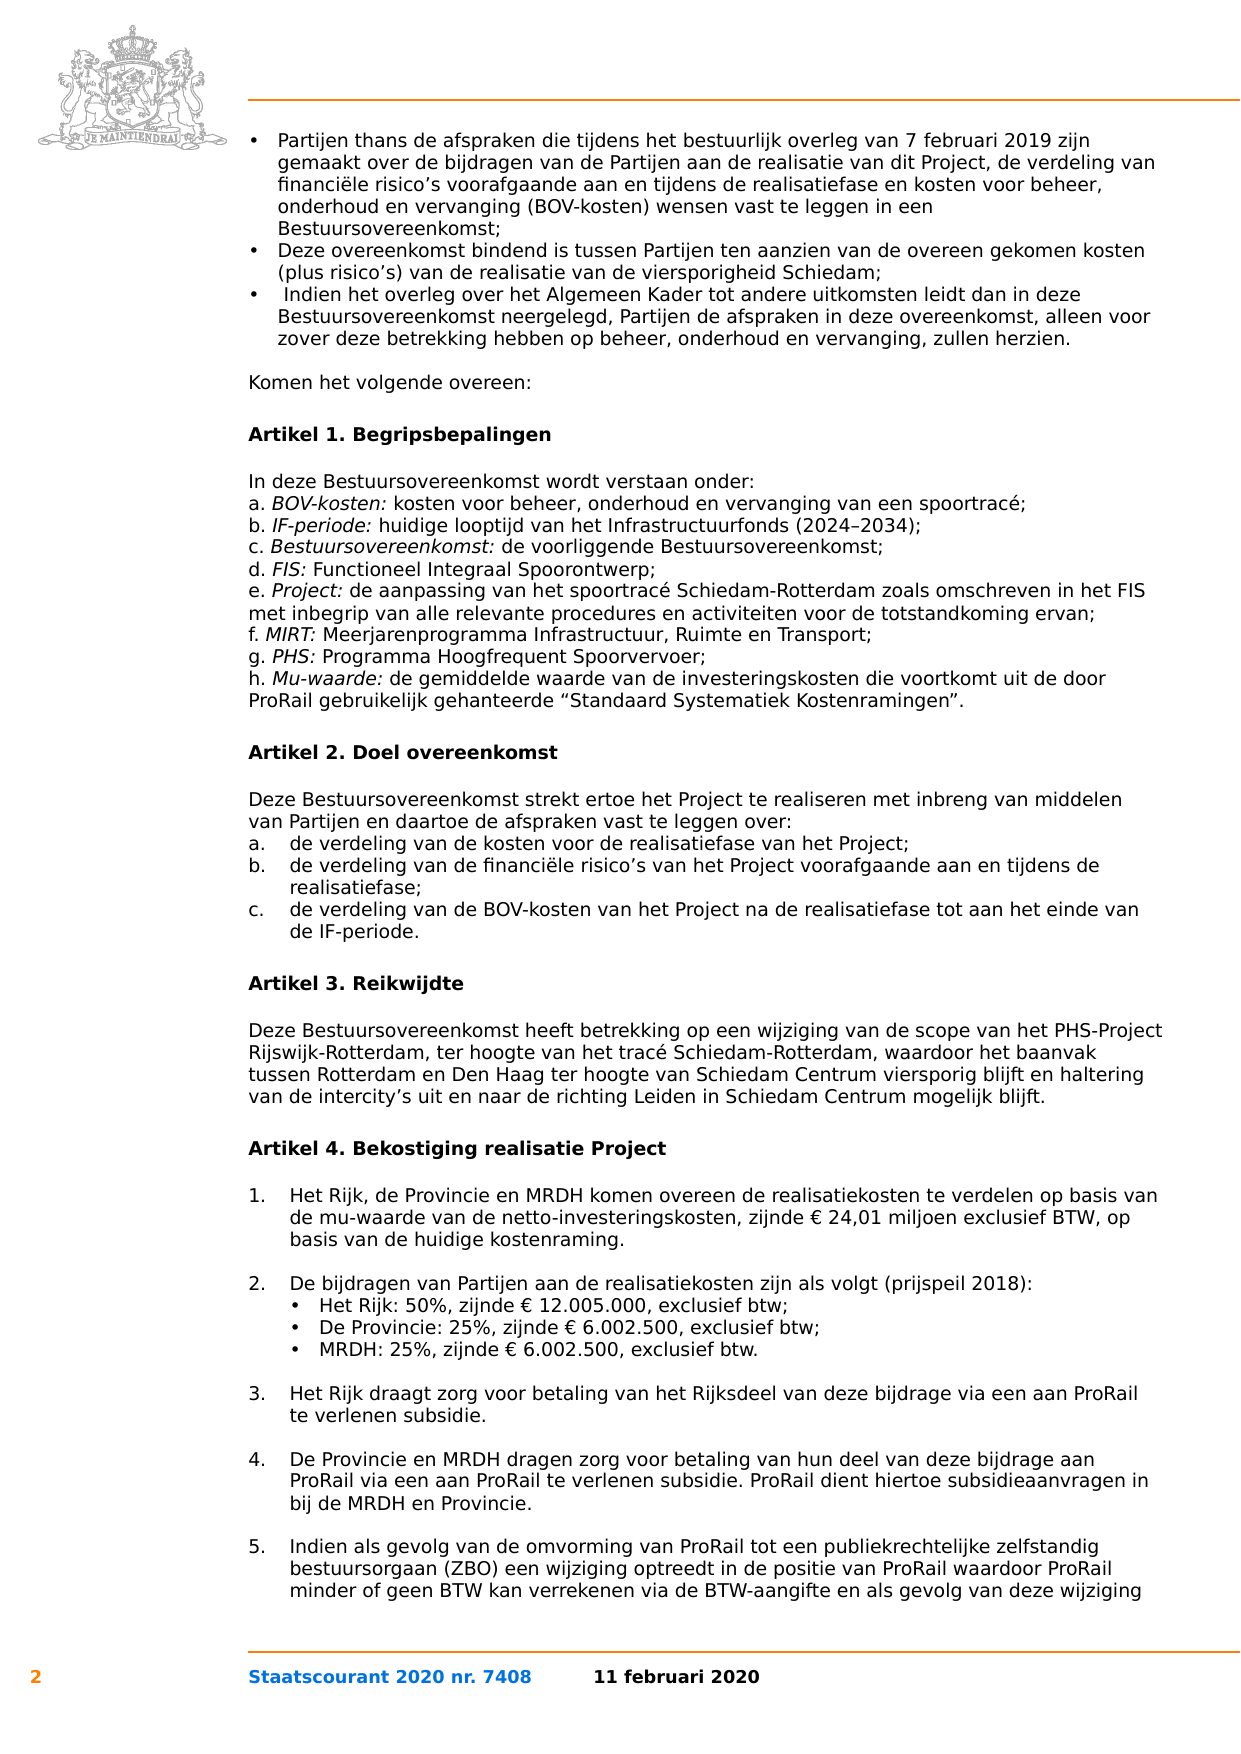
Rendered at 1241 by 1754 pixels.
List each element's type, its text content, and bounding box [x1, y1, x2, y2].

text 5. Indien als gevolg van de omvorming van ProRail tot een publiekrechtelijke zelfstandig bestuursorgaan (ZBO) een wijziging optreedt in de positie van ProRail waardoor ProRail minder of geen BTW kan verrekenen via de BTW-aangifte en als gevolg van deze wijziging [248, 1536, 1163, 1602]
text d. FIS: Functioneel Integraal Spoorontwerp; [248, 558, 1163, 580]
text • Deze overeenkomst bindend is tussen Partijen ten aanzien van de overeen gekomen kosten (plus risico’s) van de realisatie van de viersporigheid Schiedam; [248, 240, 1163, 284]
subtitle Artikel 3. Reikwijdte [248, 973, 1163, 995]
picture [38, 25, 227, 150]
text Deze Bestuursovereenkomst strekt ertoe het Project te realiseren met inbreng van middelen van Partijen en daartoe de afspraken vast te leggen over: [248, 789, 1163, 833]
text f. MIRT: Meerjarenprogramma Infrastructuur, Ruimte en Transport; [248, 624, 1163, 646]
text 1. Het Rijk, de Provincie en MRDH komen overeen de realisatiekosten te verdelen op basis van de mu-waarde van de netto-investeringskosten, zijnde € 24,01 miljoen exclusief BTW, op basis van de huidige kostenraming. [248, 1185, 1163, 1251]
text 3. Het Rijk draagt zorg voor betaling van het Rijksdeel van deze bijdrage via een aan ProRail te verlenen subsidie. [248, 1383, 1163, 1427]
text • De Provincie: 25%, zijnde € 6.002.500, exclusief btw; [289, 1317, 1163, 1339]
text In deze Bestuursovereenkomst wordt verstaan onder: [248, 471, 1163, 492]
text e. Project: de aanpassing van het spoortracé Schiedam-Rotterdam zoals omschreven in het FIS met inbegrip van alle relevante procedures en activiteiten voor de totstandkoming ervan; [248, 580, 1163, 624]
subtitle Artikel 2. Doel overeenkomst [248, 742, 1163, 764]
text 4. De Provincie en MRDH dragen zorg voor betaling van hun deel van deze bijdrage aan ProRail via een aan ProRail te verlenen subsidie. ProRail dient hiertoe subsidieaanvragen in bij de MRDH en Provincie. [248, 1448, 1163, 1514]
text g. PHS: Programma Hoogfrequent Spoorvervoer; [248, 646, 1163, 668]
text c. Bestuursovereenkomst: de voorliggende Bestuursovereenkomst; [248, 536, 1163, 558]
text 2. De bijdragen van Partijen aan de realisatiekosten zijn als volgt (prijspeil 2018): [248, 1273, 1163, 1295]
text • Partijen thans de afspraken die tijdens het bestuurlijk overleg van 7 februari 2019 zijn gemaakt over de bijdragen van de Partijen aan de realisatie van dit Project, de verdeling van financiële risico’s voorafgaande aan en tijdens de realisatiefase en kosten voor beheer, onderhoud en vervanging (BOV-kosten) wensen vast te leggen in een Bestuursovereenkomst; [248, 130, 1163, 240]
text b. IF-periode: huidige looptijd van het Infrastructuurfonds (2024–2034); [248, 514, 1163, 536]
text a. BOV-kosten: kosten voor beheer, onderhoud en vervanging van een spoortracé; [248, 492, 1163, 514]
text h. Mu-waarde: de gemiddelde waarde van de investeringskosten die voortkomt uit de door ProRail gebruikelijk gehanteerde “Standaard Systematiek Kostenramingen”. [248, 668, 1163, 712]
text Deze Bestuursovereenkomst heeft betrekking op een wijziging van de scope van het PHS-Project Rijswijk-Rotterdam, ter hoogte van het tracé Schiedam-Rotterdam, waardoor het baanvak tussen Rotterdam en Den Haag ter hoogte van Schiedam Centrum viersporig blijft en haltering van de intercity’s uit en naar de richting Leiden in Schiedam Centrum mogelijk blijft. [248, 1020, 1163, 1108]
text c. de verdeling van de BOV-kosten van het Project na de realisatiefase tot aan het einde van de IF-periode. [248, 899, 1163, 943]
text • Indien het overleg over het Algemeen Kader tot andere uitkomsten leidt dan in deze Bestuursovereenkomst neergelegd, Partijen de afspraken in deze overeenkomst, alleen voor zover deze betrekking hebben op beheer, onderhoud en vervanging, zullen herzien. [248, 284, 1163, 350]
text • Het Rijk: 50%, zijnde € 12.005.000, exclusief btw; [289, 1295, 1163, 1317]
text • MRDH: 25%, zijnde € 6.002.500, exclusief btw. [289, 1339, 1163, 1361]
text a. de verdeling van de kosten voor de realisatiefase van het Project; [248, 833, 1163, 855]
subtitle Artikel 1. Begripsbepalingen [248, 423, 1163, 446]
subtitle Artikel 4. Bekostiging realisatie Project [248, 1138, 1163, 1160]
text Komen het volgende overeen: [248, 372, 1163, 393]
text b. de verdeling van de financiële risico’s van het Project voorafgaande aan en tijdens de realisatiefase; [248, 855, 1163, 899]
